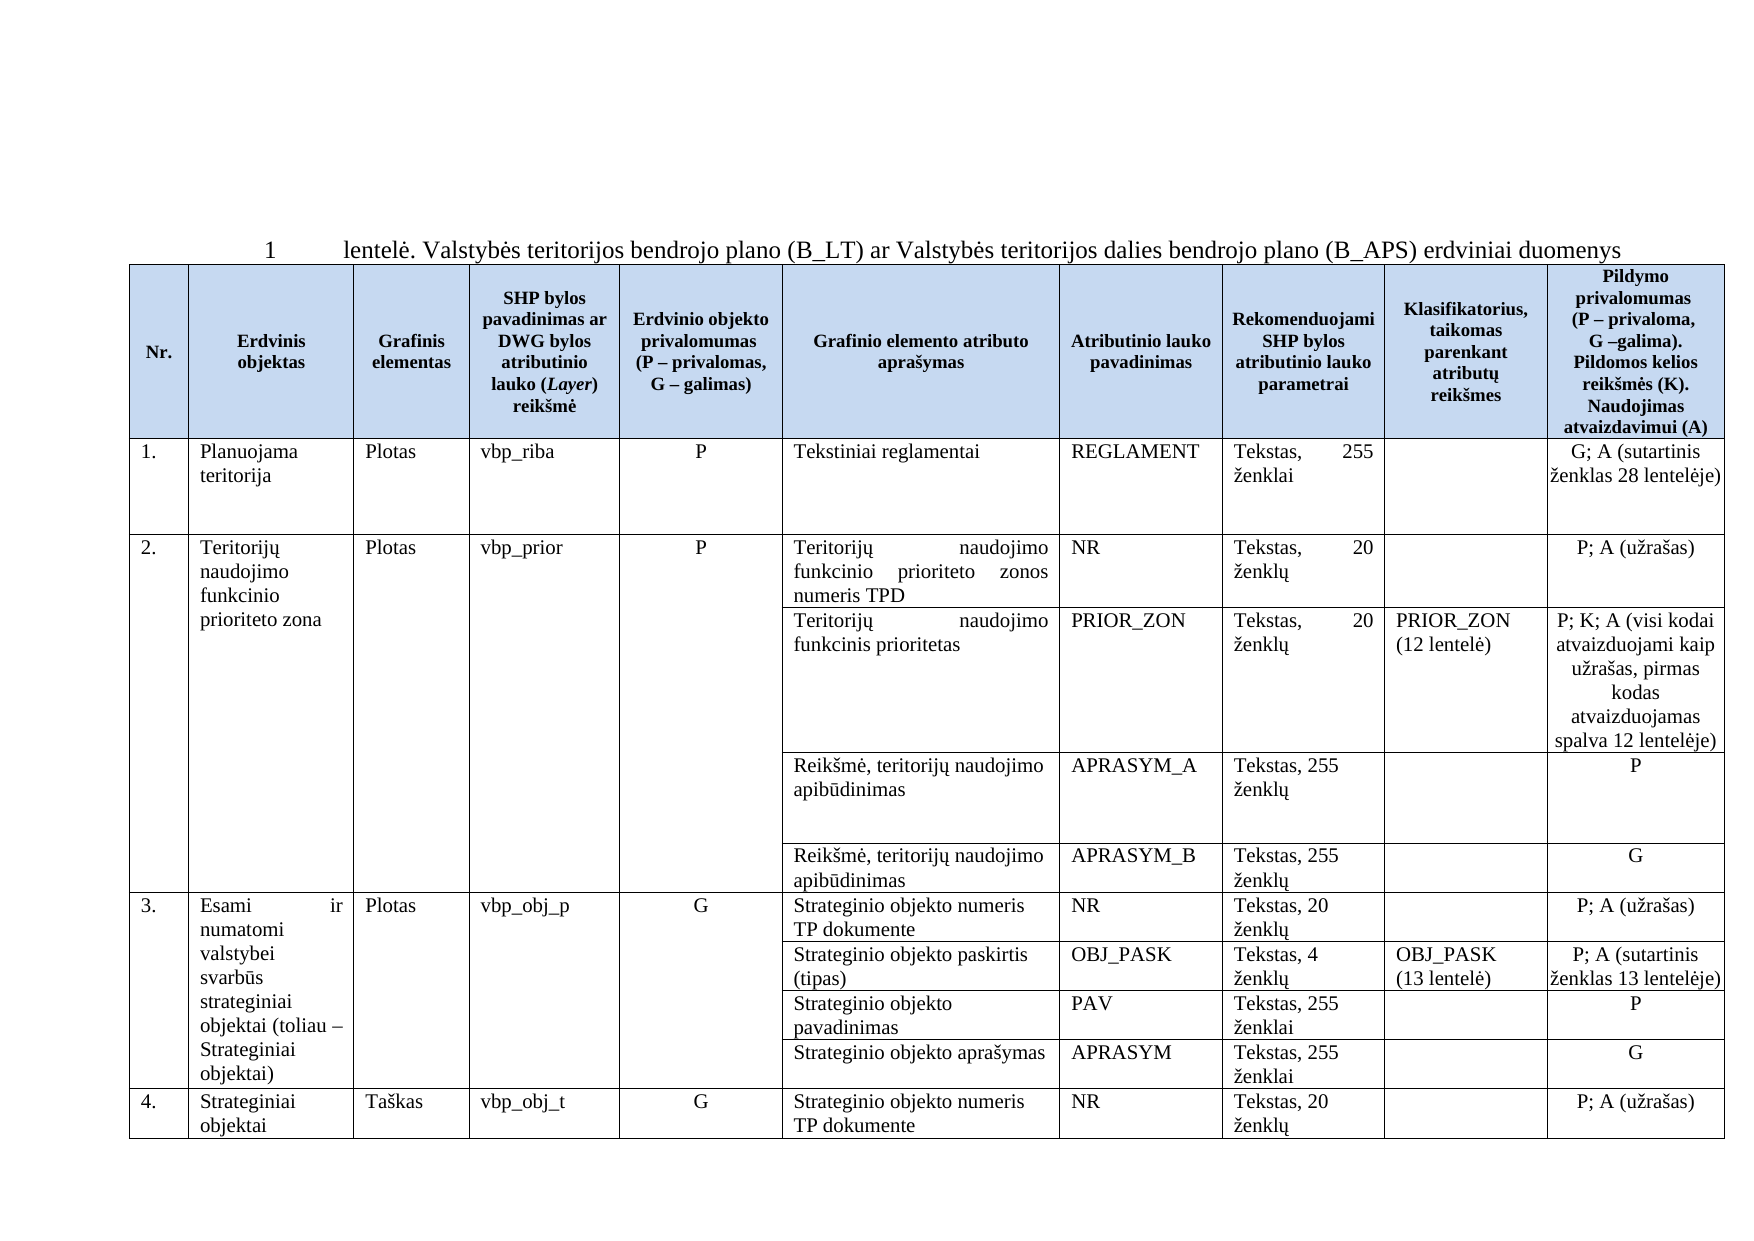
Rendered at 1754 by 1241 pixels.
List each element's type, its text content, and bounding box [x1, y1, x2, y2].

table_cell NR [1060, 893, 1222, 941]
table_cell Plotas [354, 893, 469, 1088]
table_cell G [1548, 844, 1724, 892]
table_cell Planuojama teritorija [189, 439, 353, 533]
table_header Atributinio lauko pavadinimas [1060, 265, 1222, 438]
table_cell PRIOR_ZON [1060, 608, 1222, 752]
table_cell G [1548, 1040, 1724, 1088]
table_header Klasifikatorius, taikomas parenkant atributų reikšmes [1385, 265, 1547, 438]
table_cell Tekstas, 20 ženklų [1223, 893, 1384, 941]
table_cell OBJ_PASK (13 lentelė) [1385, 942, 1547, 990]
table_cell [1385, 439, 1547, 533]
table_cell vbp_prior [470, 535, 619, 892]
table_cell G; A (sutartinis ženklas 28 lentelėje) [1548, 439, 1724, 533]
table_cell NR [1060, 535, 1222, 607]
table_cell Tekstas, 20 ženklų [1223, 535, 1384, 607]
table_cell APRASYM_B [1060, 844, 1222, 892]
table_cell Plotas [354, 439, 469, 533]
table_cell P; A (užrašas) [1548, 893, 1724, 941]
table_cell Strateginiai objektai [189, 1089, 353, 1137]
table_cell P; A (užrašas) [1548, 1089, 1724, 1137]
table_cell Tekstas, 255 ženklai [1223, 991, 1384, 1039]
text 1 lentelė. Valstybės teritorijos bendrojo plano (B_LT) ar Valstybės teritorijos dalies bendrojo plano (B_APS) erdviniai duomenys [193, 235, 1636, 264]
table_cell Esami ir numatomi valstybei svarbūs strateginiai objektai (toliau – Strateginiai objektai) [189, 893, 353, 1088]
table_header SHP bylos pavadinimas ar DWG bylos atributinio lauko (Layer) reikšmė [470, 265, 619, 438]
table_cell G [620, 893, 782, 1088]
table_cell [1385, 753, 1547, 842]
table_cell P [1548, 753, 1724, 842]
table_cell P; A (užrašas) [1548, 535, 1724, 607]
table_cell OBJ_PASK [1060, 942, 1222, 990]
table_cell [1385, 991, 1547, 1039]
table_cell Reikšmė, teritorijų naudojimo apibūdinimas [783, 753, 1059, 842]
table_cell Taškas [354, 1089, 469, 1137]
table_cell Tekstas, 4 ženklų [1223, 942, 1384, 990]
table_cell Tekstas, 255 ženklų [1223, 844, 1384, 892]
table_cell vbp_obj_t [470, 1089, 619, 1137]
table_cell Strateginio objekto aprašymas [783, 1040, 1059, 1088]
table_cell Reikšmė, teritorijų naudojimo apibūdinimas [783, 844, 1059, 892]
table_cell Strateginio objekto numeris TP dokumente [783, 1089, 1059, 1137]
table_header Nr. [130, 265, 188, 438]
table_cell 1. [130, 439, 188, 533]
table_cell Strateginio objekto numeris TP dokumente [783, 893, 1059, 941]
table_cell P [1548, 991, 1724, 1039]
table_cell G [620, 1089, 782, 1137]
table_cell 4. [130, 1089, 188, 1137]
table_cell [1385, 1089, 1547, 1137]
table_cell Tekstas, 255 ženklai [1223, 439, 1384, 533]
table_cell Strateginio objekto paskirtis (tipas) [783, 942, 1059, 990]
table_header Erdvinio objekto privalomumas (P – privalomas, G – galimas) [620, 265, 782, 438]
table_cell vbp_riba [470, 439, 619, 533]
table_cell Plotas [354, 535, 469, 892]
table_cell Tekstas, 20 ženklų [1223, 608, 1384, 752]
table_cell Tekstas, 255 ženklų [1223, 753, 1384, 842]
table_cell Strateginio objekto pavadinimas [783, 991, 1059, 1039]
table_cell APRASYM_A [1060, 753, 1222, 842]
table_cell P; K; A (visi kodai atvaizduojami kaip užrašas, pirmas kodas atvaizduojamas spalva 12 lentelėje) [1548, 608, 1724, 752]
table_cell NR [1060, 1089, 1222, 1137]
table_cell Teritorijų naudojimo funkcinio prioriteto zona [189, 535, 353, 892]
table_header Pildymo privalomumas (P – privaloma, G –galima). Pildomos kelios reikšmės (K). Naudojimas atvaizdavimui (A) [1548, 265, 1724, 438]
table_cell vbp_obj_p [470, 893, 619, 1088]
table_cell [1385, 893, 1547, 941]
table_cell [1385, 535, 1547, 607]
table_cell [1385, 844, 1547, 892]
table_cell P [620, 535, 782, 892]
table_cell 3. [130, 893, 188, 1088]
table_header Grafinio elemento atributo aprašymas [783, 265, 1059, 438]
table_cell Tekstiniai reglamentai [783, 439, 1059, 533]
table_header Erdvinis objektas [189, 265, 353, 438]
table_cell Teritorijų naudojimo funkcinio prioriteto zonos numeris TPD [783, 535, 1059, 607]
table_cell [1385, 1040, 1547, 1088]
table_cell Teritorijų naudojimo funkcinis prioritetas [783, 608, 1059, 752]
table_cell 2. [130, 535, 188, 892]
table_cell PRIOR_ZON (12 lentelė) [1385, 608, 1547, 752]
table_cell P; A (sutartinis ženklas 13 lentelėje) [1548, 942, 1724, 990]
table_cell P [620, 439, 782, 533]
table_header Rekomenduojami SHP bylos atributinio lauko parametrai [1223, 265, 1384, 438]
table_cell Tekstas, 255 ženklai [1223, 1040, 1384, 1088]
table_cell PAV [1060, 991, 1222, 1039]
table_cell REGLAMENT [1060, 439, 1222, 533]
table_cell APRASYM [1060, 1040, 1222, 1088]
table_header Grafinis elementas [354, 265, 469, 438]
table_cell Tekstas, 20 ženklų [1223, 1089, 1384, 1137]
